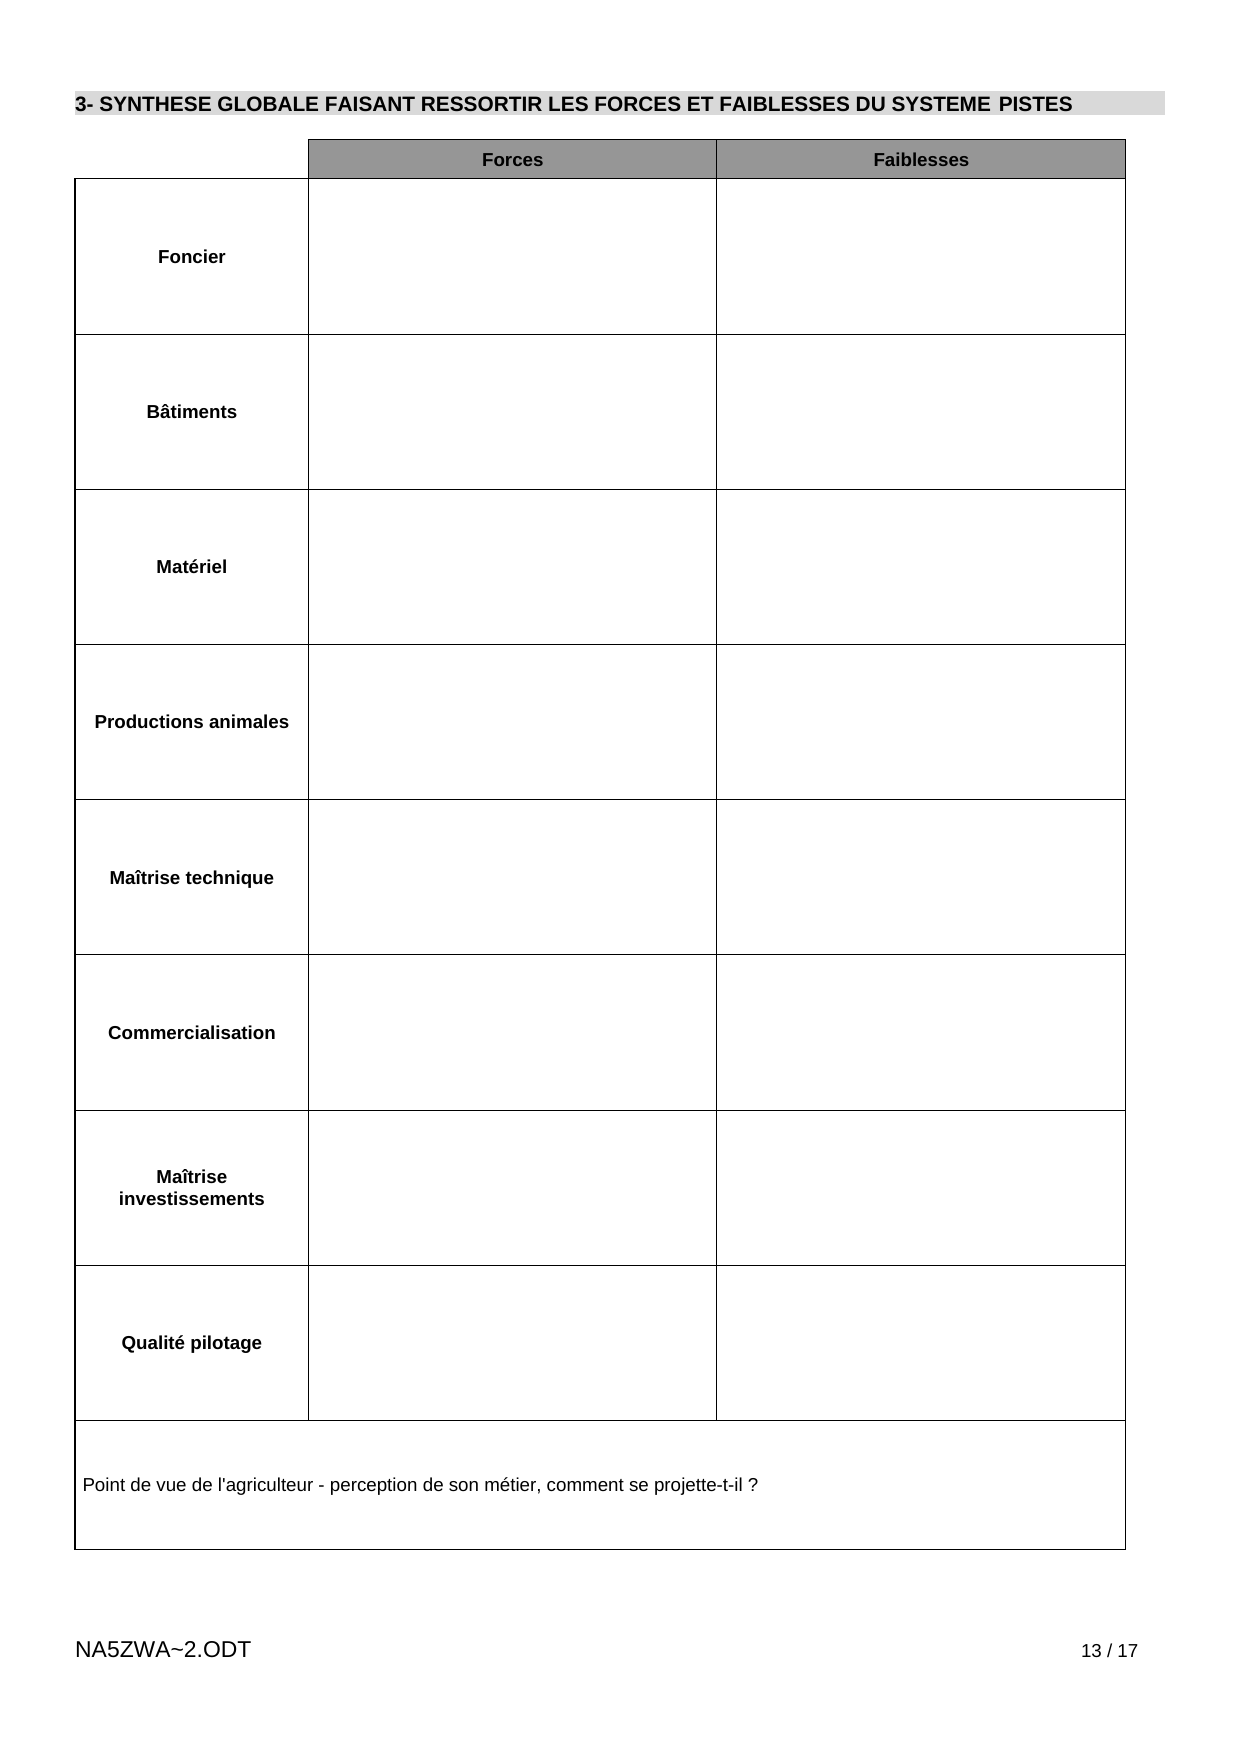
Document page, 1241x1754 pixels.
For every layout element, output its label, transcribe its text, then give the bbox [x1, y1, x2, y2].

table_cell [309, 179, 716, 333]
table_cell [309, 645, 716, 799]
text 3- SYNTHESE GLOBALE FAISANT RESSORTIR LES FORCES ET FAIBLESSES DU SYSTEME PISTES [75, 91, 1165, 115]
table_cell [309, 800, 716, 954]
table_cell [717, 1111, 1125, 1265]
table_cell Bâtiments [76, 335, 308, 489]
table_cell [717, 645, 1125, 799]
table_cell Matériel [76, 490, 308, 644]
table_header [133, 139, 192, 178]
table_cell [309, 1111, 716, 1265]
table_cell [309, 490, 716, 644]
table_cell [309, 1266, 716, 1420]
table_cell Qualité pilotage [76, 1266, 308, 1420]
table_cell [717, 335, 1125, 489]
table_cell Commercialisation [76, 955, 308, 1109]
table_cell [717, 800, 1125, 954]
table_cell Foncier [76, 179, 308, 333]
table_header Faiblesses [717, 140, 1125, 178]
table_cell Point de vue de l'agriculteur - perception de son métier, comment se projette-t-il ? [76, 1421, 1125, 1549]
table_cell [309, 955, 716, 1109]
table_cell [717, 1266, 1125, 1420]
table_header Forces [309, 140, 716, 178]
table_cell [717, 179, 1125, 333]
table_header [192, 139, 250, 178]
table_cell Productions animales [76, 645, 308, 799]
table_cell [717, 490, 1125, 644]
table_header [75, 139, 133, 178]
table_cell [309, 335, 716, 489]
table_cell Maîtrise investissements [76, 1111, 308, 1265]
table_header [250, 139, 308, 178]
table_cell Maîtrise technique [76, 800, 308, 954]
table_cell [717, 955, 1125, 1109]
